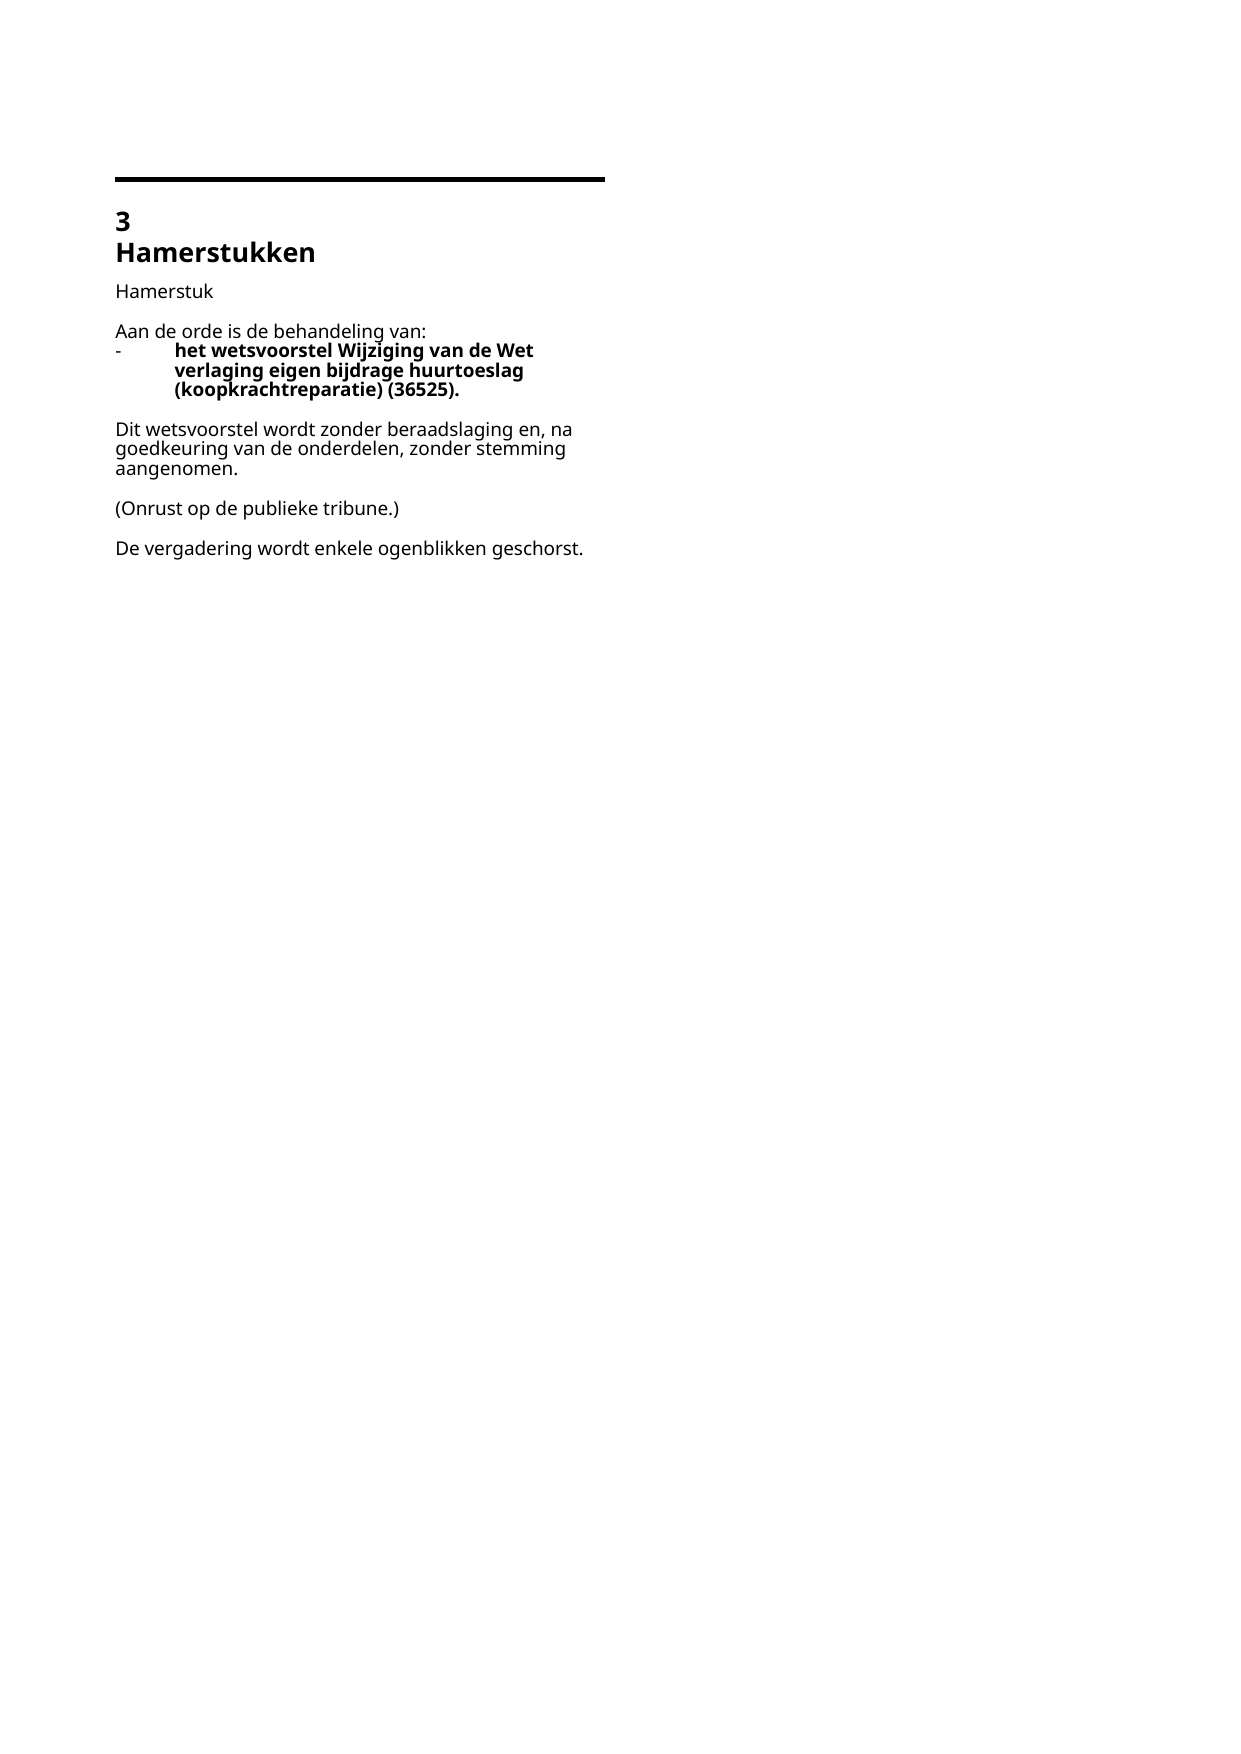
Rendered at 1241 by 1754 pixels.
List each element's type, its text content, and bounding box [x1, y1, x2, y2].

text De vergadering wordt enkele ogenblikken geschorst. [115, 539, 605, 559]
text 3 [115, 203, 605, 239]
text Hamerstukken [115, 239, 605, 283]
text Aan de orde is de behandeling van: [115, 323, 605, 342]
list het wetsvoorstel Wijziging van de Wet verlaging eigen bijdrage huurtoeslag (koopkrachtreparatie) (36525). [115, 342, 605, 400]
text Hamerstuk [115, 283, 605, 302]
text (Onrust op de publieke tribune.) [115, 499, 605, 519]
text Dit wetsvoorstel wordt zonder beraadslaging en, na goedkeuring van de onderdelen, zonder stemming aangenomen. [115, 421, 605, 479]
